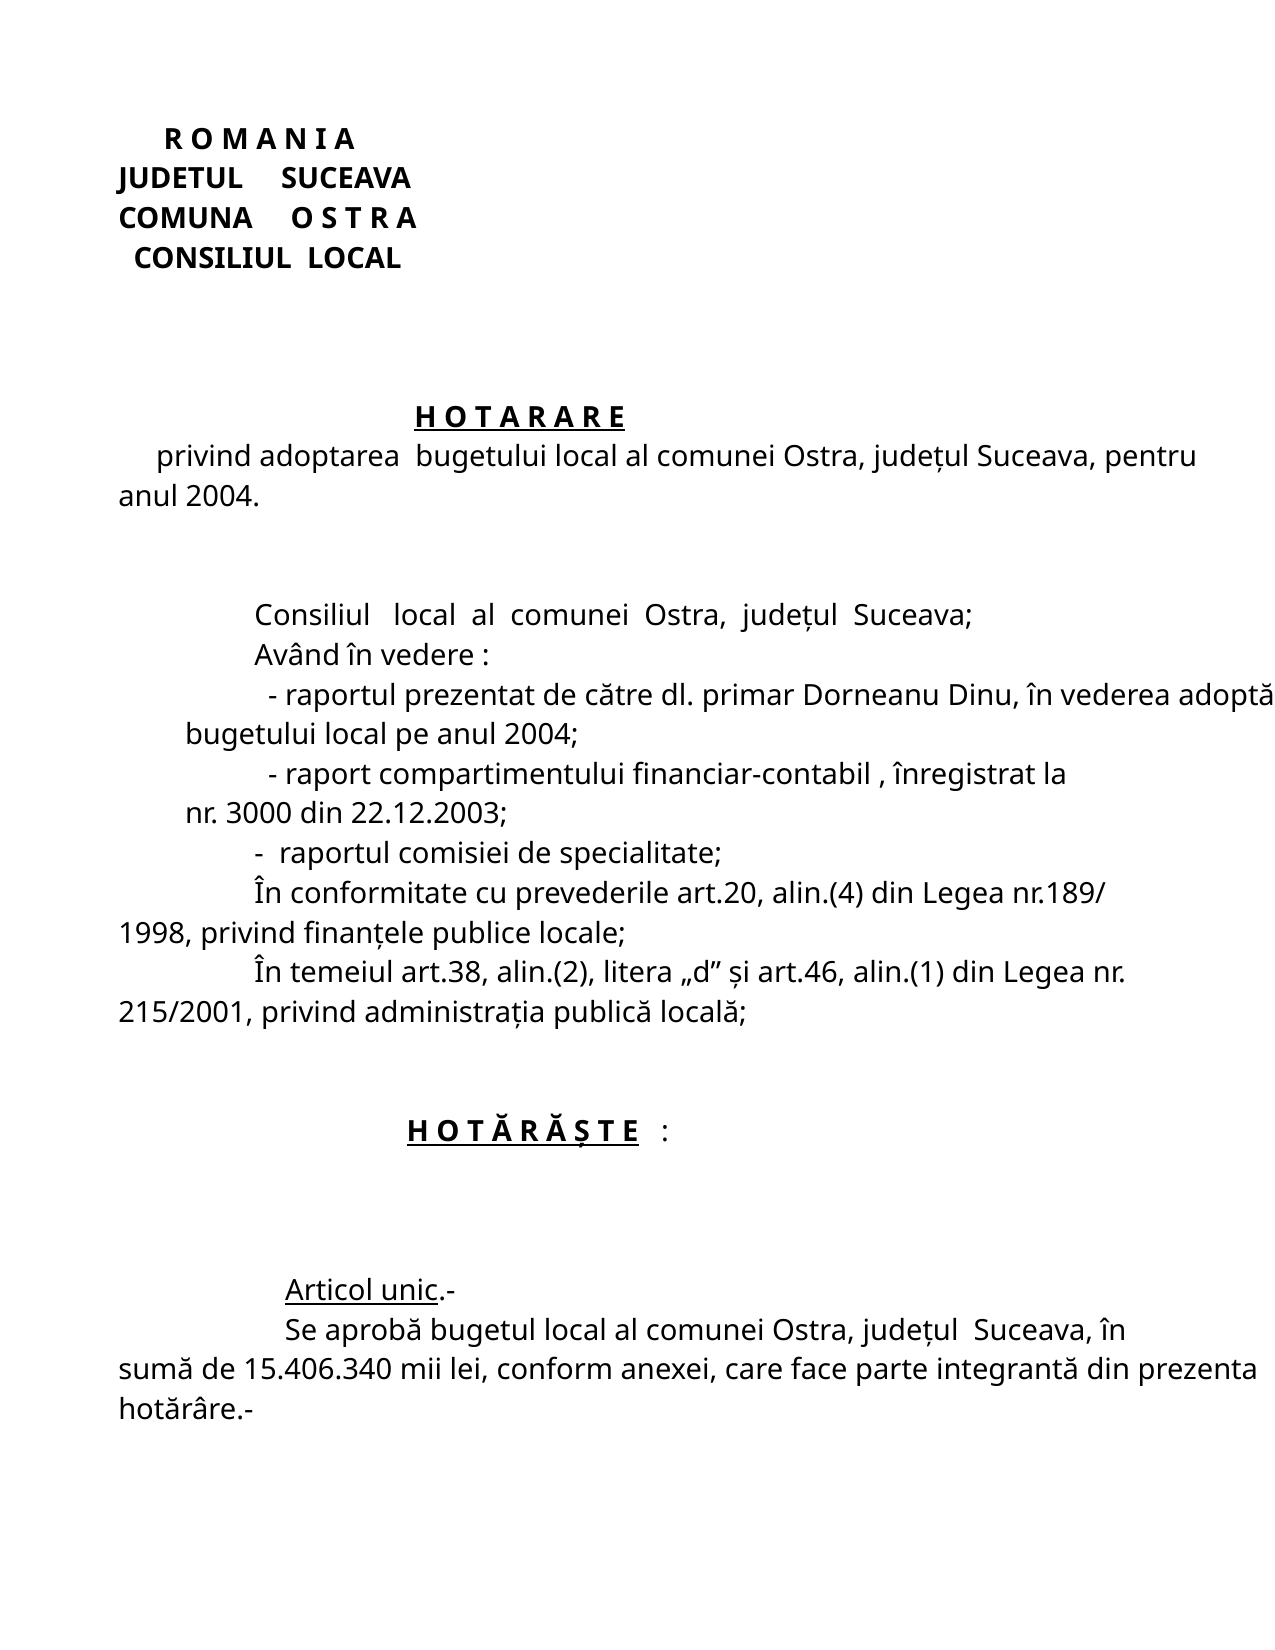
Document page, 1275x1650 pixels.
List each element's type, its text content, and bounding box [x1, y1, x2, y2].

text - raport compartimentului financiar-contabil , înregistrat la [185, 753, 1275, 793]
text COMUNA O S T R A [118, 197, 1275, 237]
text H O T Ă R Ă Ş T E : [118, 1110, 1275, 1150]
text sumă de 15.406.340 mii lei, conform anexei, care face parte integrantă din prezenta hotărâre.- [118, 1348, 1275, 1428]
text Articol unic.- [118, 1269, 1275, 1309]
text În temeiul art.38, alin.(2), litera „d” şi art.46, alin.(1) din Legea nr. [118, 952, 1275, 991]
text R O M A N I A [118, 118, 1275, 158]
text În conformitate cu prevederile art.20, alin.(4) din Legea nr.189/ [118, 872, 1275, 912]
text - raportul prezentat de către dl. primar Dorneanu Dinu, în vederea adoptării bugetului local pe anul 2004; [185, 674, 1275, 753]
text 215/2001, privind administraţia publică locală; [118, 991, 1275, 1031]
text 1998, privind finanţele publice locale; [118, 912, 1275, 952]
text - raportul comisiei de specialitate; [118, 832, 1275, 872]
text Se aprobă bugetul local al comunei Ostra, judeţul Suceava, în [118, 1309, 1275, 1348]
subtitle CONSILIUL LOCAL [118, 237, 1275, 277]
text H O T A R A R E [118, 396, 1275, 436]
text Având în vedere : [118, 634, 1275, 674]
text privind adoptarea bugetului local al comunei Ostra, judeţul Suceava, pentru [118, 436, 1275, 475]
text anul 2004. [118, 475, 1275, 515]
text JUDETUL SUCEAVA [118, 158, 1275, 197]
text Consiliul local al comunei Ostra, judeţul Suceava; [118, 594, 1275, 634]
text nr. 3000 din 22.12.2003; [185, 793, 1275, 832]
